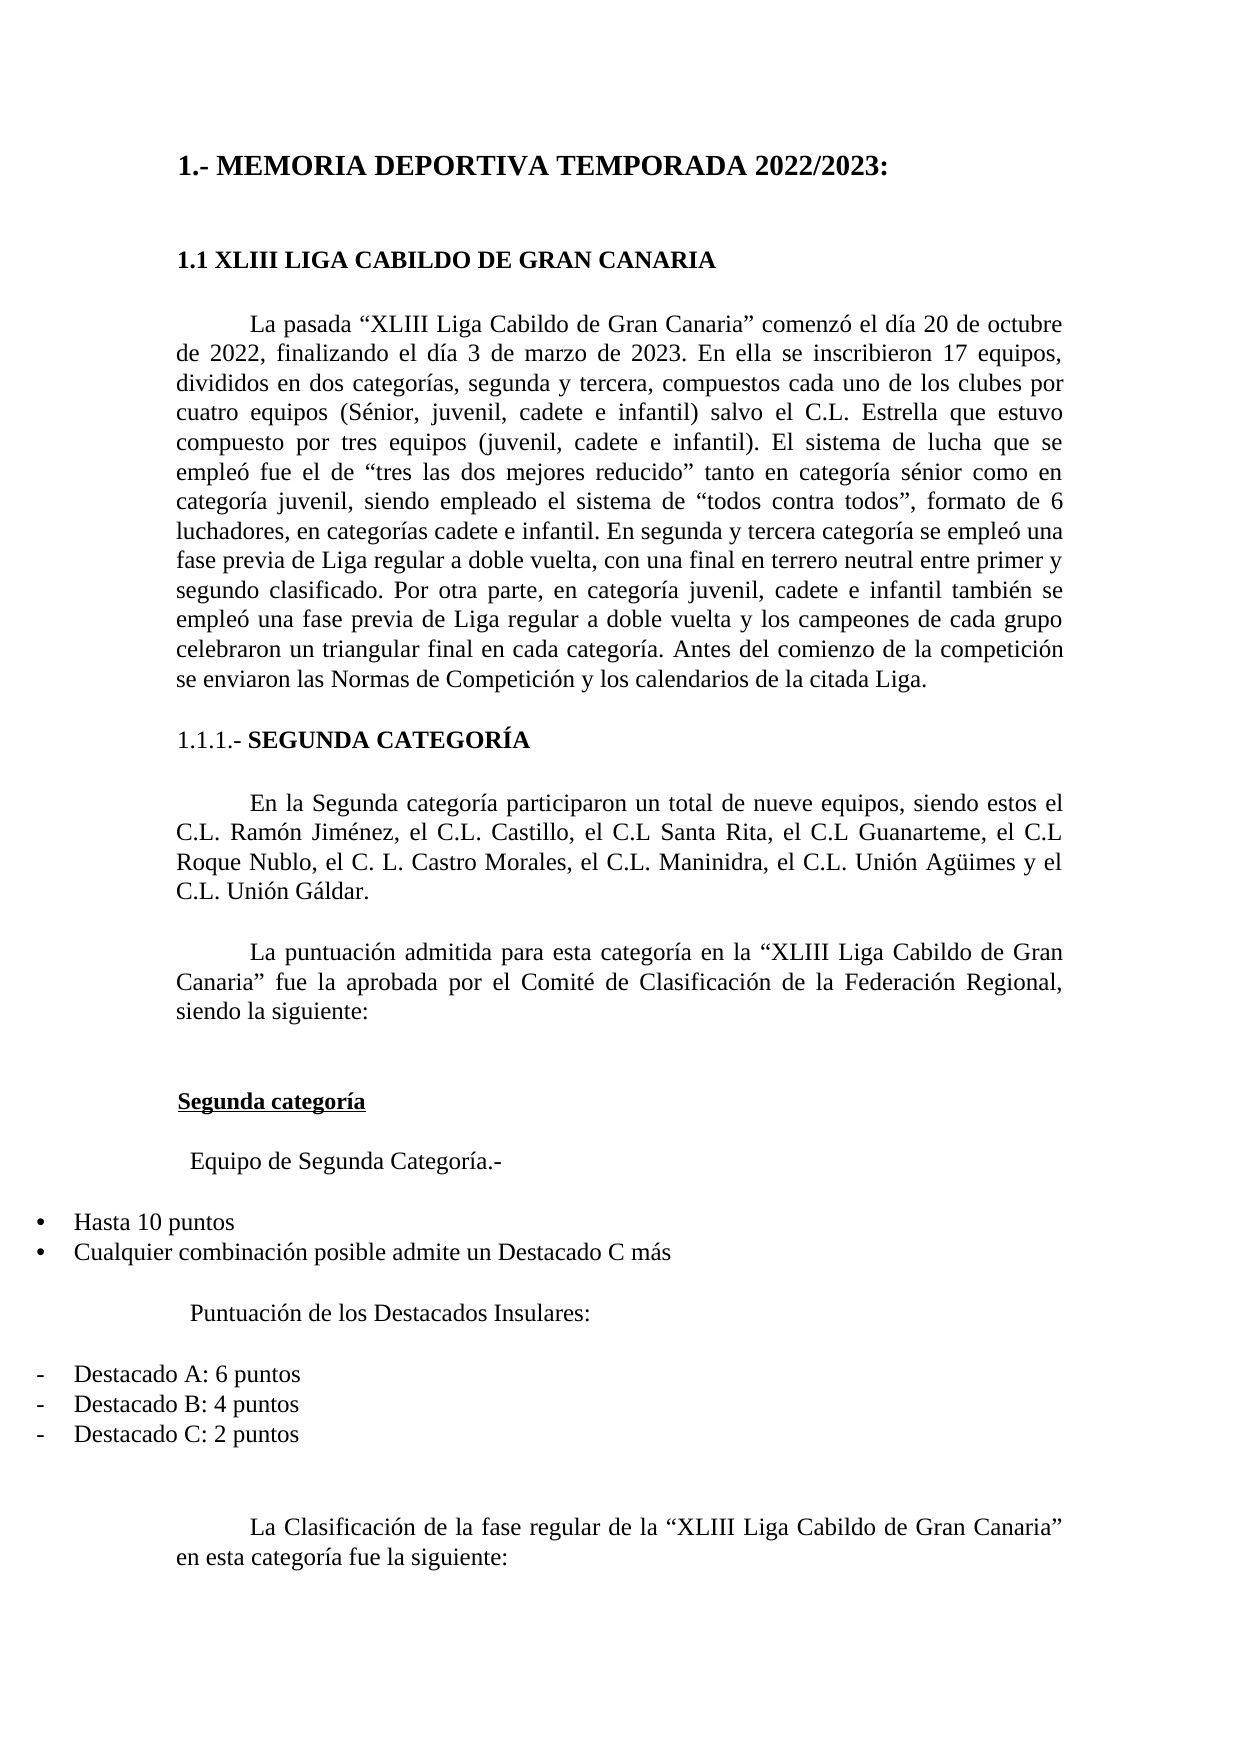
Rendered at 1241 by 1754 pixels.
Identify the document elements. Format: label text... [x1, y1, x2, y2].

text 1.- MEMORIA DEPORTIVA TEMPORADA 2022/2023: [177, 148, 1130, 182]
text En la Segunda categoría participaron un total de nueve equipos, siendo estos el C.L. Ramón Jiménez, el C.L. Castillo, el C.L Santa Rita, el C.L Guanarteme, el C.L Roque Nublo, el C. L. Castro Morales, el C.L. Maninidra, el C.L. Unión Agüimes y el C.L. Unión Gáldar. [176, 788, 1064, 905]
text Equipo de Segunda Categoría.- [189, 1146, 1064, 1174]
list Hasta 10 puntos [36, 1207, 1064, 1236]
text La Clasificación de la fase regular de la “XLIII Liga Cabildo de Gran Canaria” en esta categoría fue la siguiente: [176, 1512, 1064, 1570]
text La pasada “XLIII Liga Cabildo de Gran Canaria” comenzó el día 20 de octubre de 2022, finalizando el día 3 de marzo de 2023. En ella se inscribieron 17 equipos, divididos en dos categorías, segunda y tercera, compuestos cada uno de los clubes por cuatro equipos (Sénior, juvenil, cadete e infantil) salvo el C.L. Estrella que estuvo compuesto por tres equipos (juvenil, cadete e infantil). El sistema de lucha que se empleó fue el de “tres las dos mejores reducido” tanto en categoría sénior como en categoría juvenil, siendo empleado el sistema de “todos contra todos”, formato de 6 luchadores, en categorías cadete e infantil. En segunda y tercera categoría se empleó una fase previa de Liga regular a doble vuelta, con una final en terrero neutral entre primer y segundo clasificado. Por otra parte, en categoría juvenil, cadete e infantil también se empleó una fase previa de Liga regular a doble vuelta y los campeones de cada grupo celebraron un triangular final en cada categoría. Antes del comienzo de la competición se enviaron las Normas de Competición y los calendarios de la citada Liga. [176, 309, 1064, 692]
list Cualquier combinación posible admite un Destacado C más [36, 1237, 1064, 1266]
text Segunda categoría [177, 1087, 1130, 1114]
list Destacado B: 4 puntos [36, 1389, 1064, 1418]
subtitle 1.1 XLIII LIGA CABILDO DE GRAN CANARIA [177, 245, 1130, 274]
list Destacado A: 6 puntos [36, 1359, 1064, 1388]
subtitle 1.1.1.- SEGUNDA CATEGORÍA [177, 725, 1130, 753]
list Destacado C: 2 puntos [36, 1419, 1064, 1448]
text La puntuación admitida para esta categoría en la “XLIII Liga Cabildo de Gran Canaria” fue la aprobada por el Comité de Clasificación de la Federación Regional, siendo la siguiente: [176, 937, 1064, 1025]
text Puntuación de los Destacados Insulares: [189, 1298, 1064, 1327]
